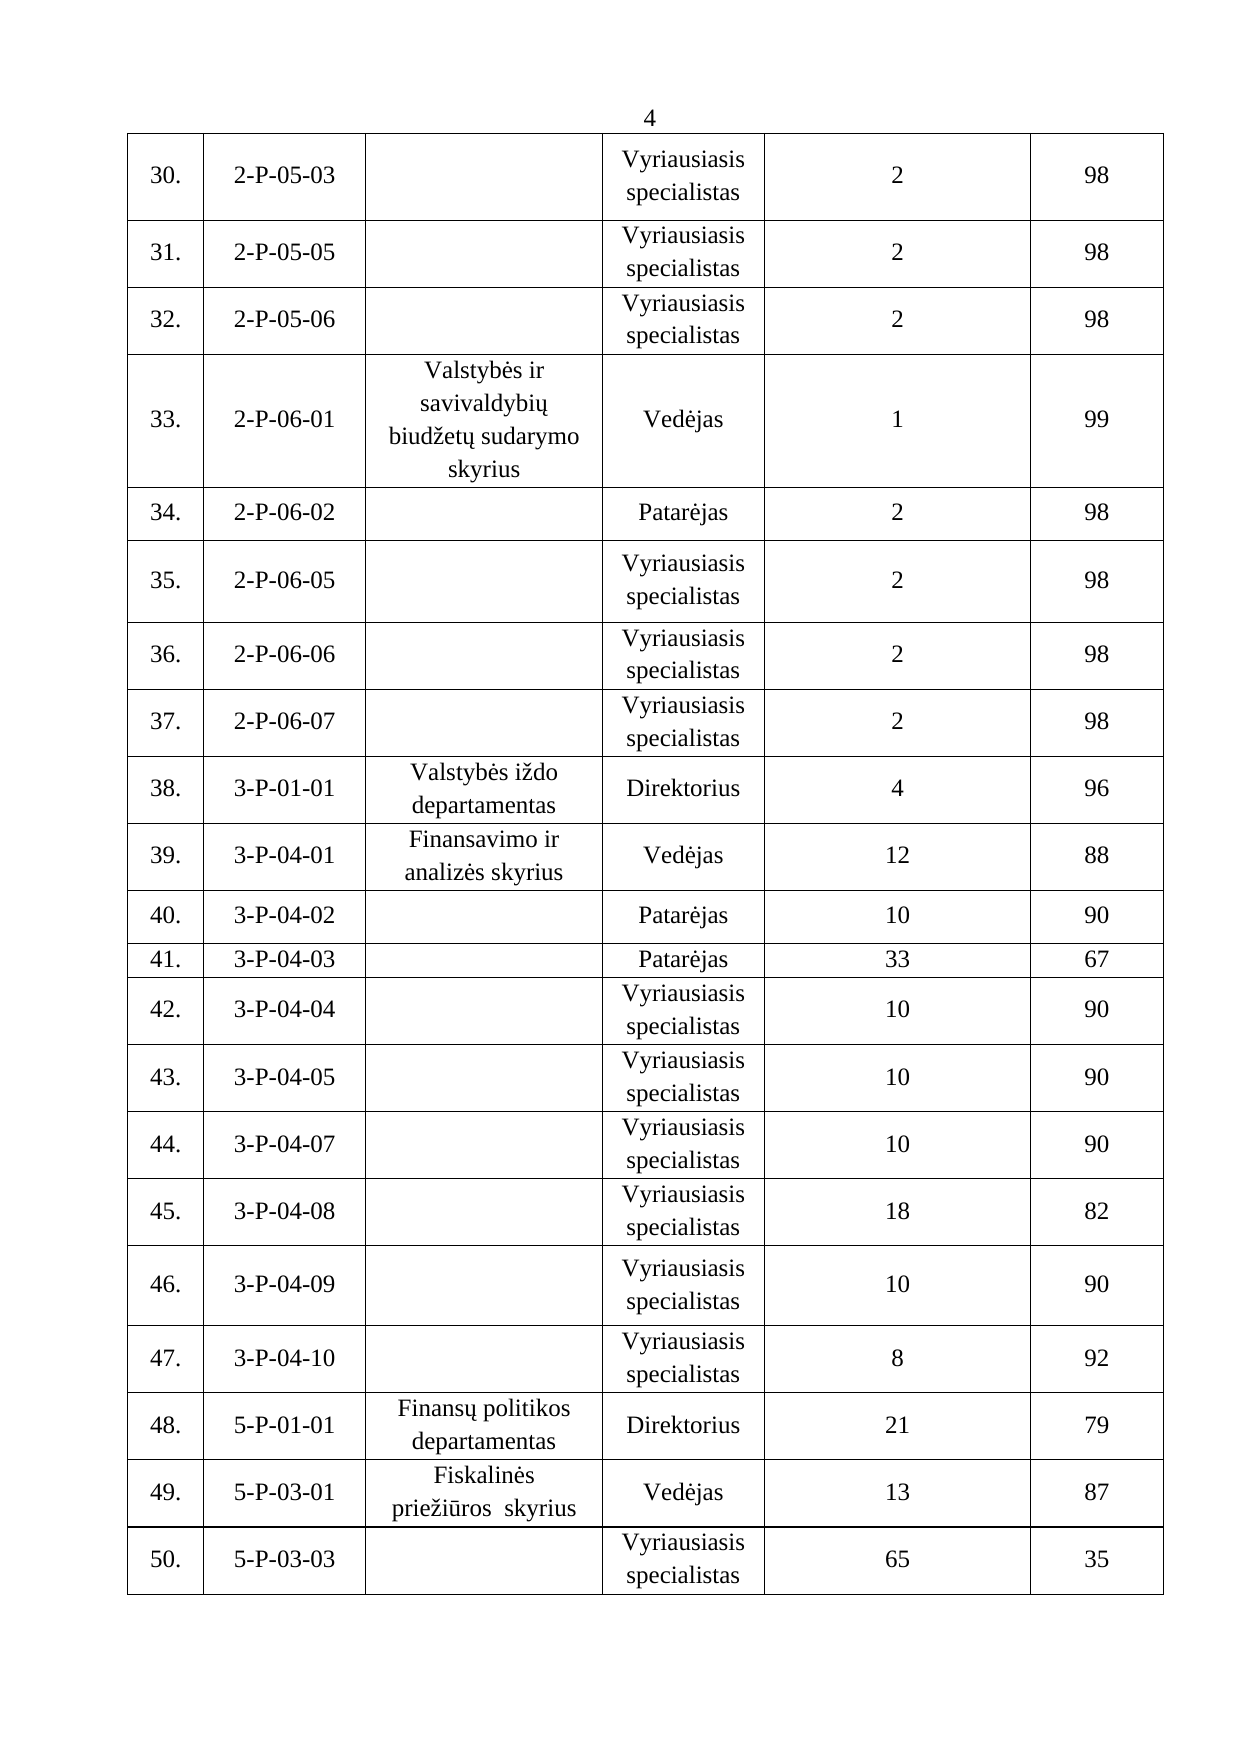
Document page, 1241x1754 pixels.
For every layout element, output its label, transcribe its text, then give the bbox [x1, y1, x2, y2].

table_cell 2 [765, 488, 1030, 540]
table_cell 65 [765, 1528, 1030, 1593]
table_cell [1164, 1459, 1178, 1526]
table_cell 33. [128, 355, 203, 487]
table_cell 3-P-04-04 [204, 978, 365, 1044]
table_cell Vyriausiasis specialistas [603, 1326, 764, 1392]
table_cell 43. [128, 1045, 203, 1111]
table_cell [1164, 977, 1178, 1044]
table_cell 2 [765, 134, 1030, 219]
table_cell 18 [765, 1179, 1030, 1245]
table_cell 49. [128, 1460, 203, 1526]
table_cell [366, 288, 602, 354]
table_cell 3-P-04-08 [204, 1179, 365, 1245]
table_cell 98 [1031, 221, 1163, 287]
table_cell [1164, 1325, 1178, 1392]
table_cell Fiskalinės priežiūros skyrius [366, 1460, 602, 1526]
table_cell 2-P-05-05 [204, 221, 365, 287]
table_cell 10 [765, 978, 1030, 1044]
table_cell 5-P-03-03 [204, 1528, 365, 1593]
table_cell 79 [1031, 1393, 1163, 1459]
table_cell Vedėjas [603, 1460, 764, 1526]
table_cell [1164, 622, 1178, 689]
table_cell 98 [1031, 288, 1163, 354]
table_cell 37. [128, 690, 203, 756]
table_cell Vyriausiasis specialistas [603, 134, 764, 219]
table_cell 2 [765, 541, 1030, 622]
table_cell 10 [765, 891, 1030, 943]
table_cell 45. [128, 1179, 203, 1245]
table_cell Vyriausiasis specialistas [603, 1045, 764, 1111]
table_cell [366, 1246, 602, 1325]
table_cell Valstybės iždo departamentas [366, 757, 602, 823]
table_cell 67 [1031, 944, 1163, 977]
table_cell [366, 978, 602, 1044]
table_cell 50. [128, 1528, 203, 1593]
table_cell 82 [1031, 1179, 1163, 1245]
table_cell [366, 623, 602, 689]
table_cell [366, 1326, 602, 1392]
table_cell 88 [1031, 824, 1163, 890]
table_cell 90 [1031, 891, 1163, 943]
table_cell [366, 134, 602, 219]
table_cell 33 [765, 944, 1030, 977]
table_cell Vyriausiasis specialistas [603, 623, 764, 689]
table_cell 90 [1031, 1112, 1163, 1178]
table_cell 5-P-03-01 [204, 1460, 365, 1526]
table_cell Vyriausiasis specialistas [603, 221, 764, 287]
table_cell Vyriausiasis specialistas [603, 1528, 764, 1593]
table_cell [366, 1528, 602, 1593]
table_cell 3-P-01-01 [204, 757, 365, 823]
table_cell [366, 1179, 602, 1245]
table_cell 44. [128, 1112, 203, 1178]
table_cell 5-P-01-01 [204, 1393, 365, 1459]
table_cell 3-P-04-05 [204, 1045, 365, 1111]
table_cell Patarėjas [603, 944, 764, 977]
table_cell 4 [765, 757, 1030, 823]
table_cell [366, 944, 602, 977]
table_cell 35 [1031, 1528, 1163, 1593]
table_cell [1164, 287, 1178, 354]
table_cell 3-P-04-03 [204, 944, 365, 977]
table_cell 10 [765, 1112, 1030, 1178]
table_cell 98 [1031, 623, 1163, 689]
table_cell 46. [128, 1246, 203, 1325]
table_cell [1164, 823, 1178, 890]
table_cell 98 [1031, 690, 1163, 756]
table_cell 34. [128, 488, 203, 540]
table_cell 2 [765, 623, 1030, 689]
table_cell 35. [128, 541, 203, 622]
table_cell 99 [1031, 355, 1163, 487]
table_cell Vyriausiasis specialistas [603, 1246, 764, 1325]
table_cell 90 [1031, 1045, 1163, 1111]
table_cell [366, 221, 602, 287]
table_cell 41. [128, 944, 203, 977]
table_cell [1164, 1178, 1178, 1245]
table_cell 96 [1031, 757, 1163, 823]
table_cell Patarėjas [603, 488, 764, 540]
table_cell 90 [1031, 978, 1163, 1044]
table_cell 30. [128, 134, 203, 219]
table_cell 31. [128, 221, 203, 287]
table_cell Vyriausiasis specialistas [603, 541, 764, 622]
table_cell 90 [1031, 1246, 1163, 1325]
table_cell 10 [765, 1246, 1030, 1325]
table_cell Direktorius [603, 1393, 764, 1459]
table_cell 2 [765, 288, 1030, 354]
table_cell [1164, 354, 1178, 487]
table_cell 2-P-05-03 [204, 134, 365, 219]
table_cell 12 [765, 824, 1030, 890]
table_cell Vyriausiasis specialistas [603, 690, 764, 756]
table_cell [1164, 1526, 1178, 1593]
table_cell [366, 1112, 602, 1178]
table_cell Vedėjas [603, 355, 764, 487]
table_cell 87 [1031, 1460, 1163, 1526]
table_cell [1164, 1044, 1178, 1111]
table_cell [1164, 943, 1178, 977]
table_cell [1164, 220, 1178, 287]
table_cell 98 [1031, 541, 1163, 622]
table_cell 3-P-04-02 [204, 891, 365, 943]
table_cell [1164, 133, 1178, 219]
table_cell Vyriausiasis specialistas [603, 978, 764, 1044]
table_cell Vyriausiasis specialistas [603, 1112, 764, 1178]
table_cell 48. [128, 1393, 203, 1459]
table_cell [1164, 540, 1178, 622]
table_cell Finansų politikos departamentas [366, 1393, 602, 1459]
table_cell Patarėjas [603, 891, 764, 943]
table_cell 2-P-06-06 [204, 623, 365, 689]
table_cell 98 [1031, 134, 1163, 219]
table_cell 21 [765, 1393, 1030, 1459]
table_cell Vedėjas [603, 824, 764, 890]
table_cell [1164, 756, 1178, 823]
table_cell 32. [128, 288, 203, 354]
table_cell [1164, 487, 1178, 540]
table_cell Direktorius [603, 757, 764, 823]
table_cell [366, 891, 602, 943]
table_cell 42. [128, 978, 203, 1044]
table_cell Valstybės ir savivaldybių biudžetų sudarymo skyrius [366, 355, 602, 487]
table_cell 38. [128, 757, 203, 823]
table_cell [366, 541, 602, 622]
table_cell 3-P-04-01 [204, 824, 365, 890]
table_cell 2 [765, 690, 1030, 756]
table_cell 36. [128, 623, 203, 689]
table_cell 92 [1031, 1326, 1163, 1392]
table_cell 3-P-04-10 [204, 1326, 365, 1392]
table_cell 98 [1031, 488, 1163, 540]
table_cell 13 [765, 1460, 1030, 1526]
table_cell 2-P-06-07 [204, 690, 365, 756]
table_cell Vyriausiasis specialistas [603, 288, 764, 354]
table_cell 40. [128, 891, 203, 943]
table_cell [1164, 1245, 1178, 1325]
table_cell 39. [128, 824, 203, 890]
table_cell 1 [765, 355, 1030, 487]
table_cell [1164, 689, 1178, 756]
table_cell 2-P-06-05 [204, 541, 365, 622]
table_cell [366, 488, 602, 540]
table_cell Finansavimo ir analizės skyrius [366, 824, 602, 890]
table_cell Vyriausiasis specialistas [603, 1179, 764, 1245]
table_cell 8 [765, 1326, 1030, 1392]
table_cell 47. [128, 1326, 203, 1392]
table_cell 10 [765, 1045, 1030, 1111]
table_cell [366, 690, 602, 756]
table_cell 2-P-06-01 [204, 355, 365, 487]
table_cell [366, 1045, 602, 1111]
table_cell 2 [765, 221, 1030, 287]
table_cell 2-P-05-06 [204, 288, 365, 354]
table_cell 3-P-04-09 [204, 1246, 365, 1325]
table_cell [1164, 1111, 1178, 1178]
table_cell [1164, 890, 1178, 943]
table_cell 2-P-06-02 [204, 488, 365, 540]
table_cell [1164, 1392, 1178, 1459]
table_cell 3-P-04-07 [204, 1112, 365, 1178]
